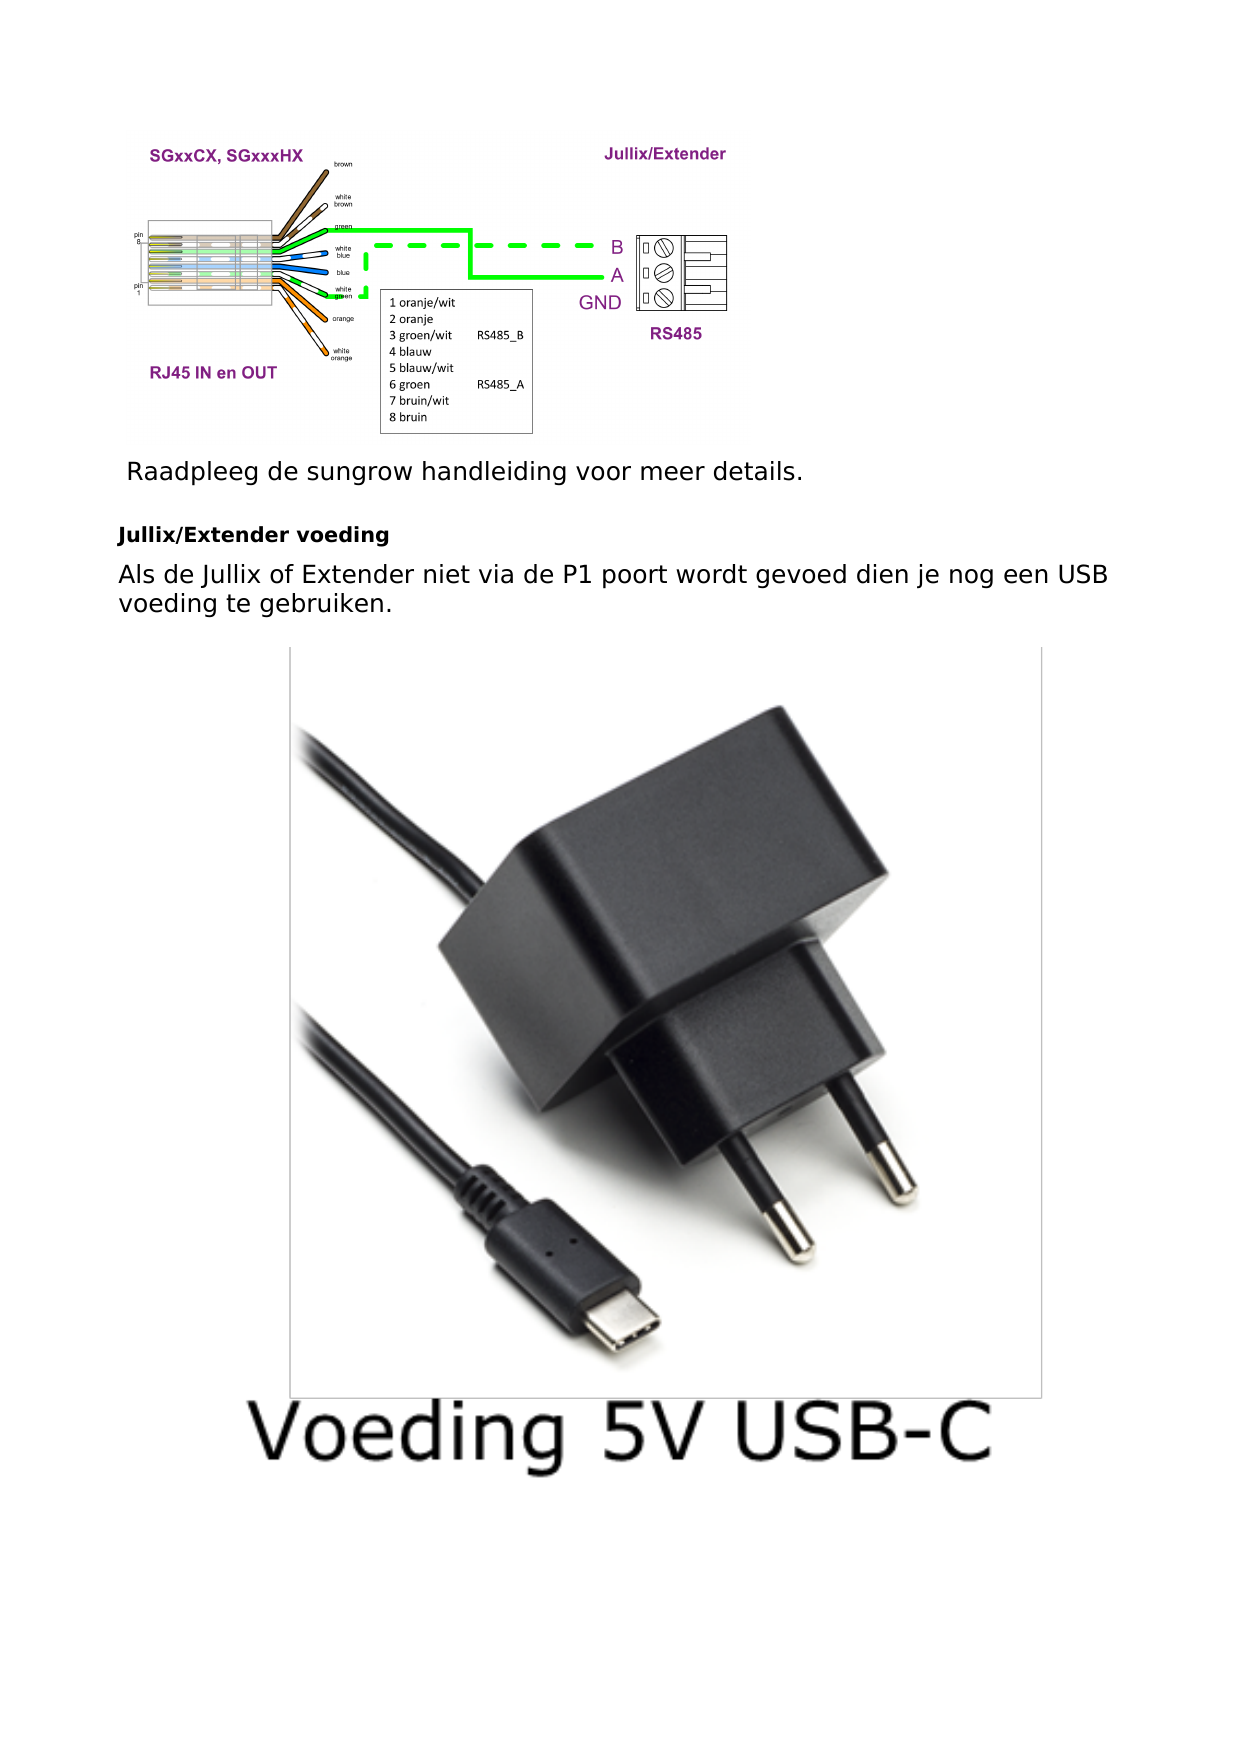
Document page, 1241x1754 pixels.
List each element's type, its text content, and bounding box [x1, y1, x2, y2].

text [118, 1541, 1122, 1569]
picture [126, 130, 752, 445]
text Als de Jullix of Extender niet via de P1 poort wordt gevoed dien je nog een USB voeding te gebruiken. [118, 560, 1122, 647]
text Raadpleeg de sungrow handleiding voor meer details. [118, 118, 1122, 486]
picture [118, 647, 1123, 1541]
subtitle Jullix/Extender voeding [118, 523, 1122, 548]
